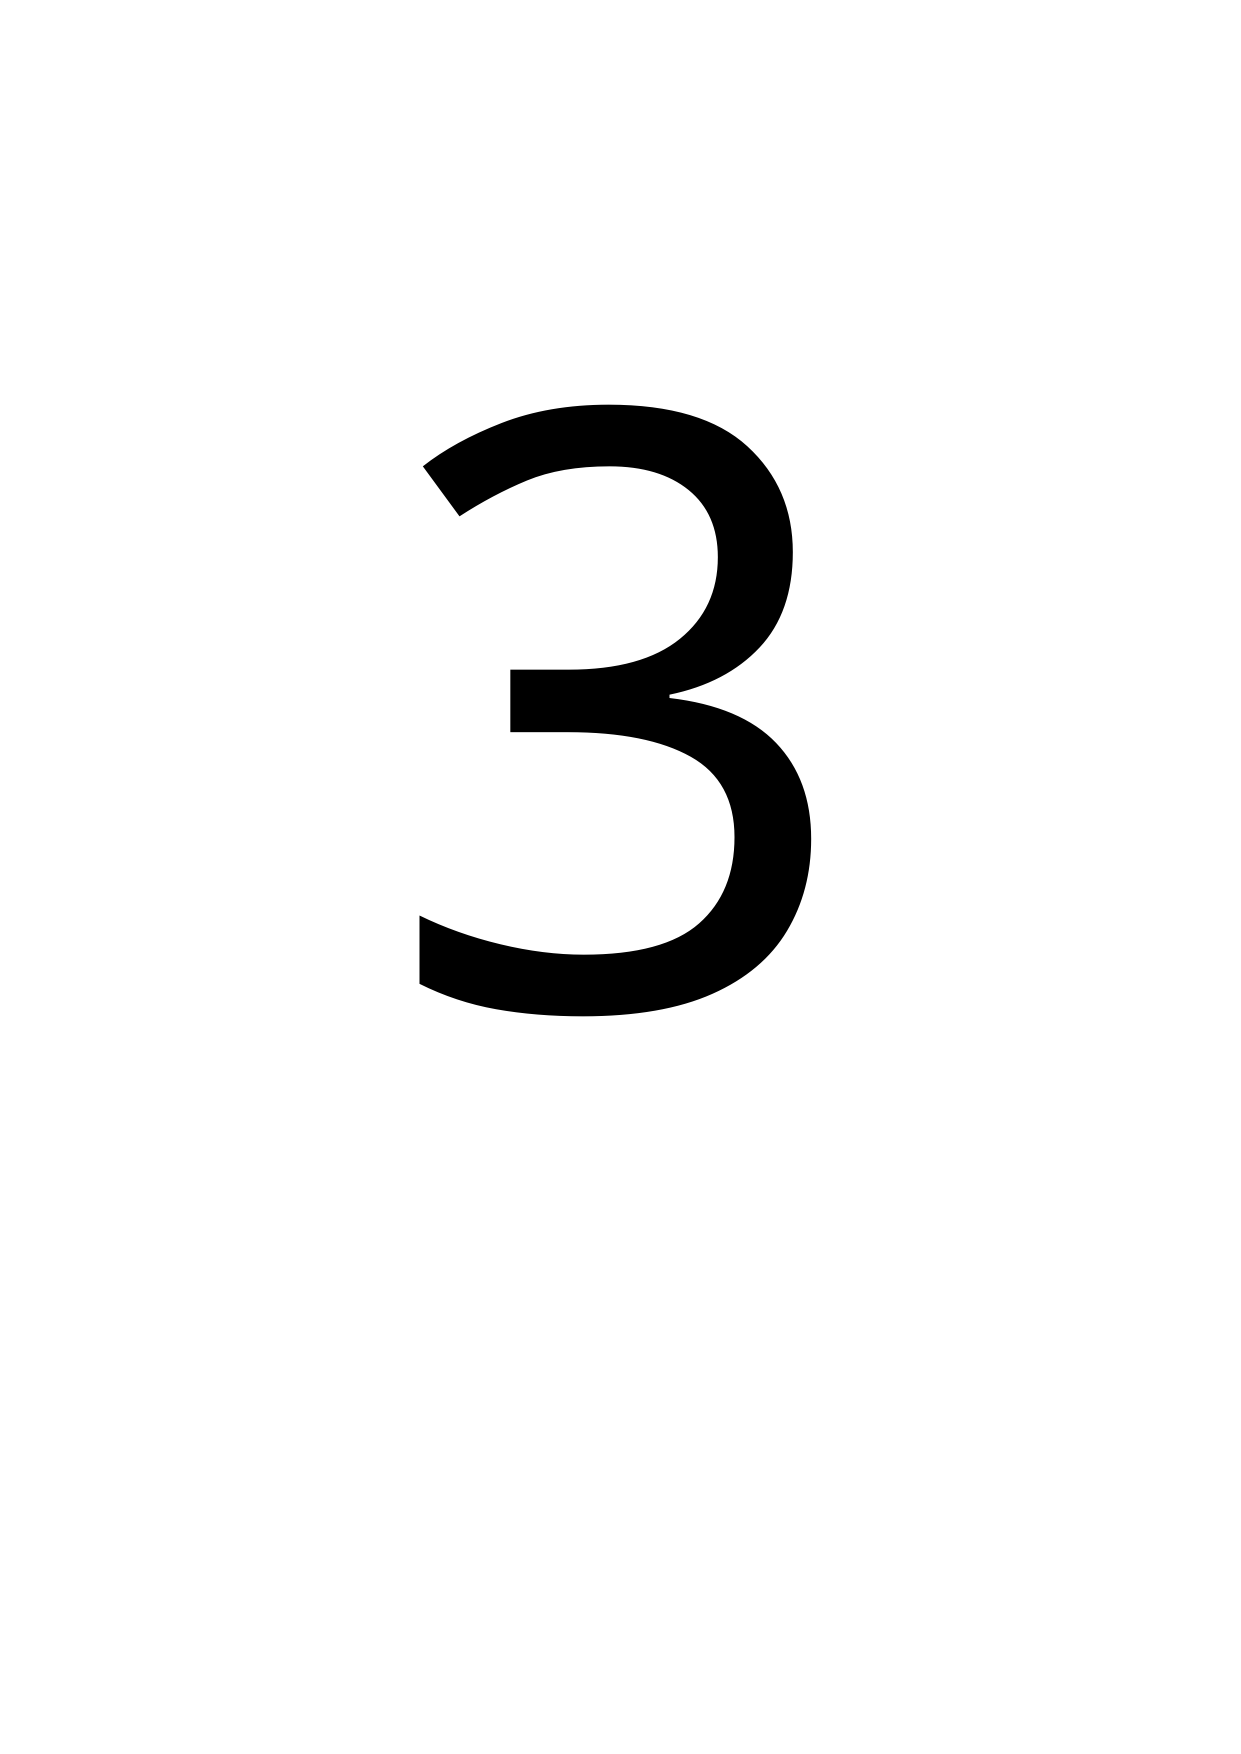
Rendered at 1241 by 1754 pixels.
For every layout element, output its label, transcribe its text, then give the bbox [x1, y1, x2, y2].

text 3 [118, 118, 1122, 1253]
